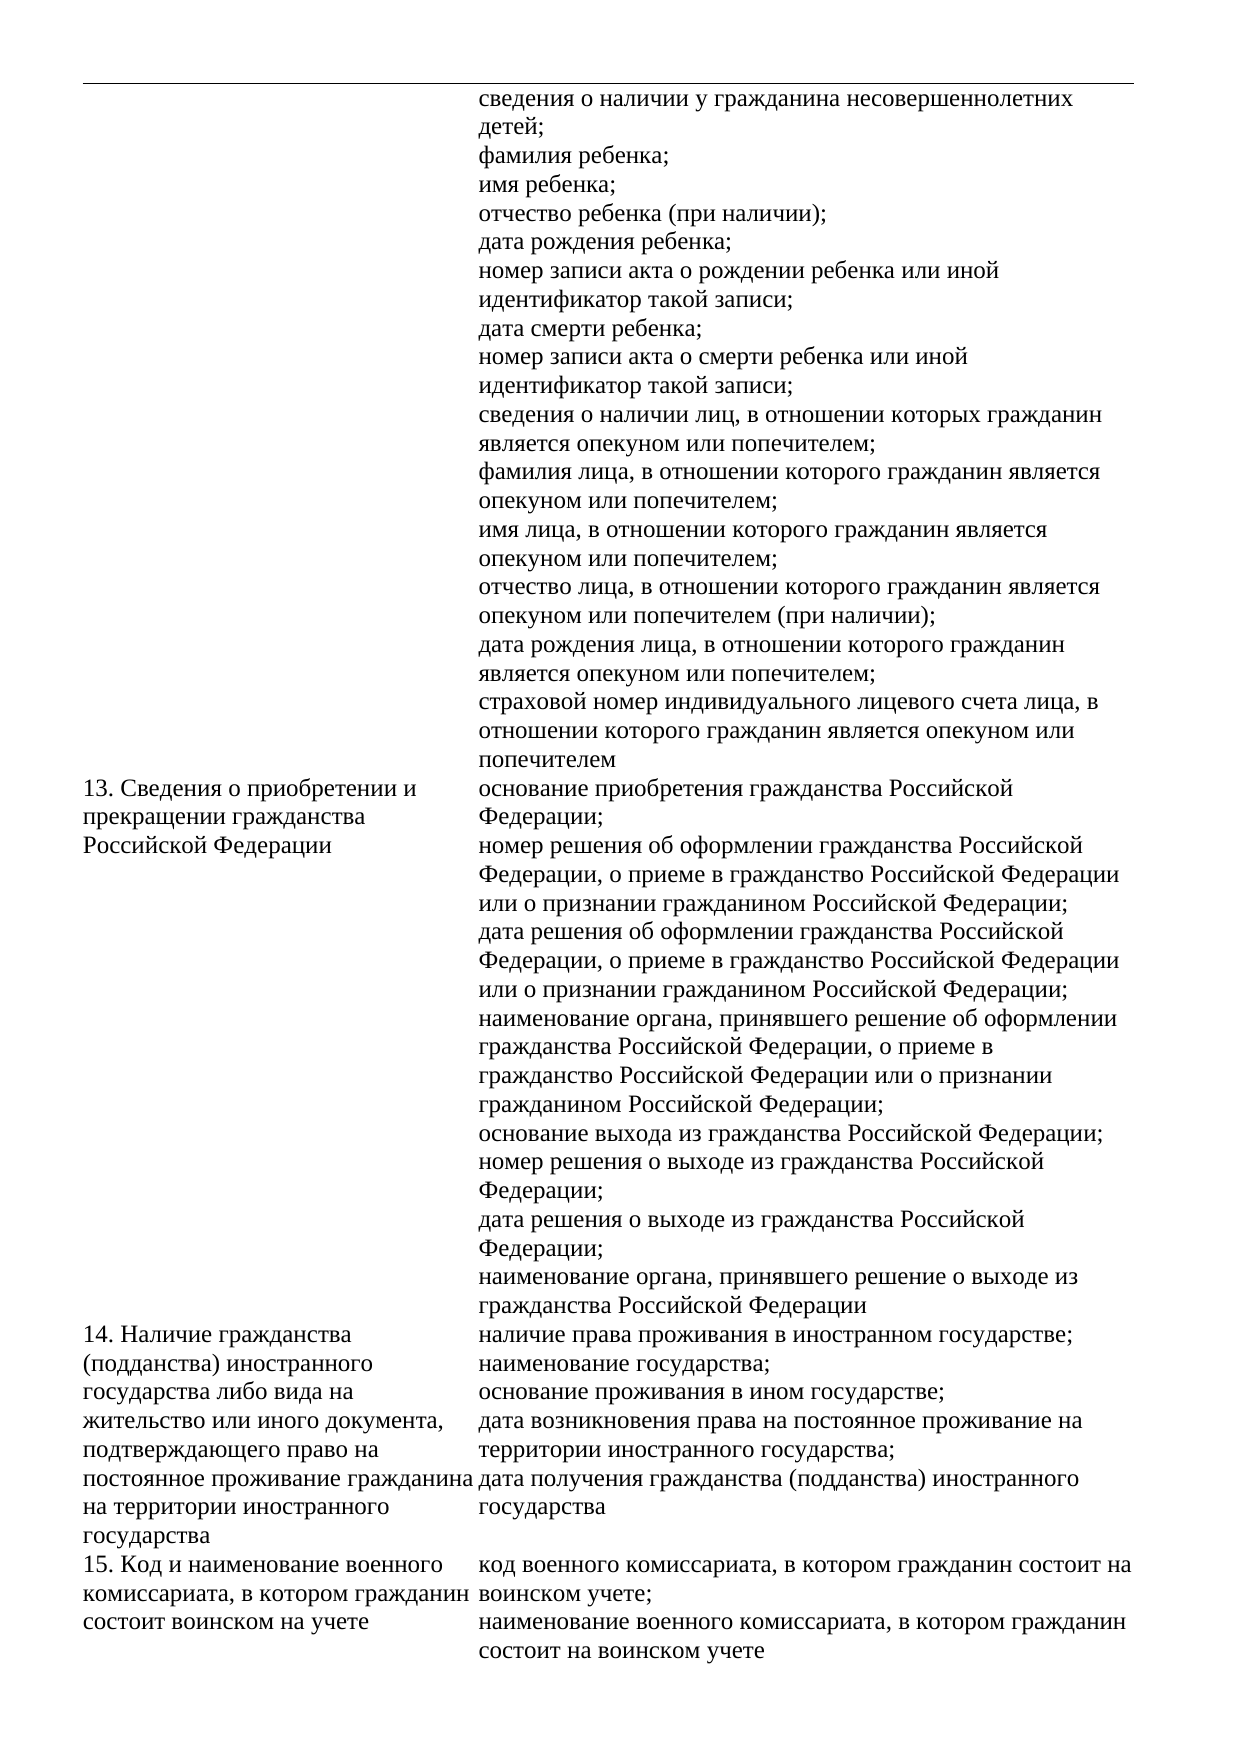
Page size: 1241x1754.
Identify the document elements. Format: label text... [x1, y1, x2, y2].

table_cell основание приобретения гражданства Российской Федерации; номер решения об оформлении гражданства Российской Федерации, о приеме в гражданство Российской Федерации или о признании гражданином Российской Федерации; дата решения об оформлении гражданства Российской Федерации, о приеме в гражданство Российской Федерации или о признании гражданином Российской Федерации; наименование органа, принявшего решение об оформлении гражданства Российской Федерации, о приеме в гражданство Российской Федерации или о признании гражданином Российской Федерации; основание выхода из гражданства Российской Федерации; номер решения о выходе из гражданства Российской Федерации; дата решения о выходе из гражданства Российской Федерации; наименование органа, принявшего решение о выходе из гражданства Российской Федерации [478, 773, 1134, 1319]
table_cell наличие права проживания в иностранном государстве; наименование государства; основание проживания в ином государстве; дата возникновения права на постоянное проживание на территории иностранного государства; дата получения гражданства (подданства) иностранного государства [478, 1319, 1134, 1549]
table_cell 14. Наличие гражданства (подданства) иностранного государства либо вида на жительство или иного документа, подтверждающего право на постоянное проживание гражданина на территории иностранного государства [83, 1319, 478, 1549]
table_cell [83, 84, 478, 773]
table_cell 15. Код и наименование военного комиссариата, в котором гражданин состоит воинском на учете [83, 1549, 478, 1664]
table_cell 13. Сведения о приобретении и прекращении гражданства Российской Федерации [83, 773, 478, 1319]
table_cell код военного комиссариата, в котором гражданин состоит на воинском учете; наименование военного комиссариата, в котором гражданин состоит на воинском учете [478, 1549, 1134, 1664]
table_cell сведения о наличии у гражданина несовершеннолетних детей; фамилия ребенка; имя ребенка; отчество ребенка (при наличии); дата рождения ребенка; номер записи акта о рождении ребенка или иной идентификатор такой записи; дата смерти ребенка; номер записи акта о смерти ребенка или иной идентификатор такой записи; сведения о наличии лиц, в отношении которых гражданин является опекуном или попечителем; фамилия лица, в отношении которого гражданин является опекуном или попечителем; имя лица, в отношении которого гражданин является опекуном или попечителем; отчество лица, в отношении которого гражданин является опекуном или попечителем (при наличии); дата рождения лица, в отношении которого гражданин является опекуном или попечителем; страховой номер индивидуального лицевого счета лица, в отношении которого гражданин является опекуном или попечителем [478, 84, 1134, 773]
